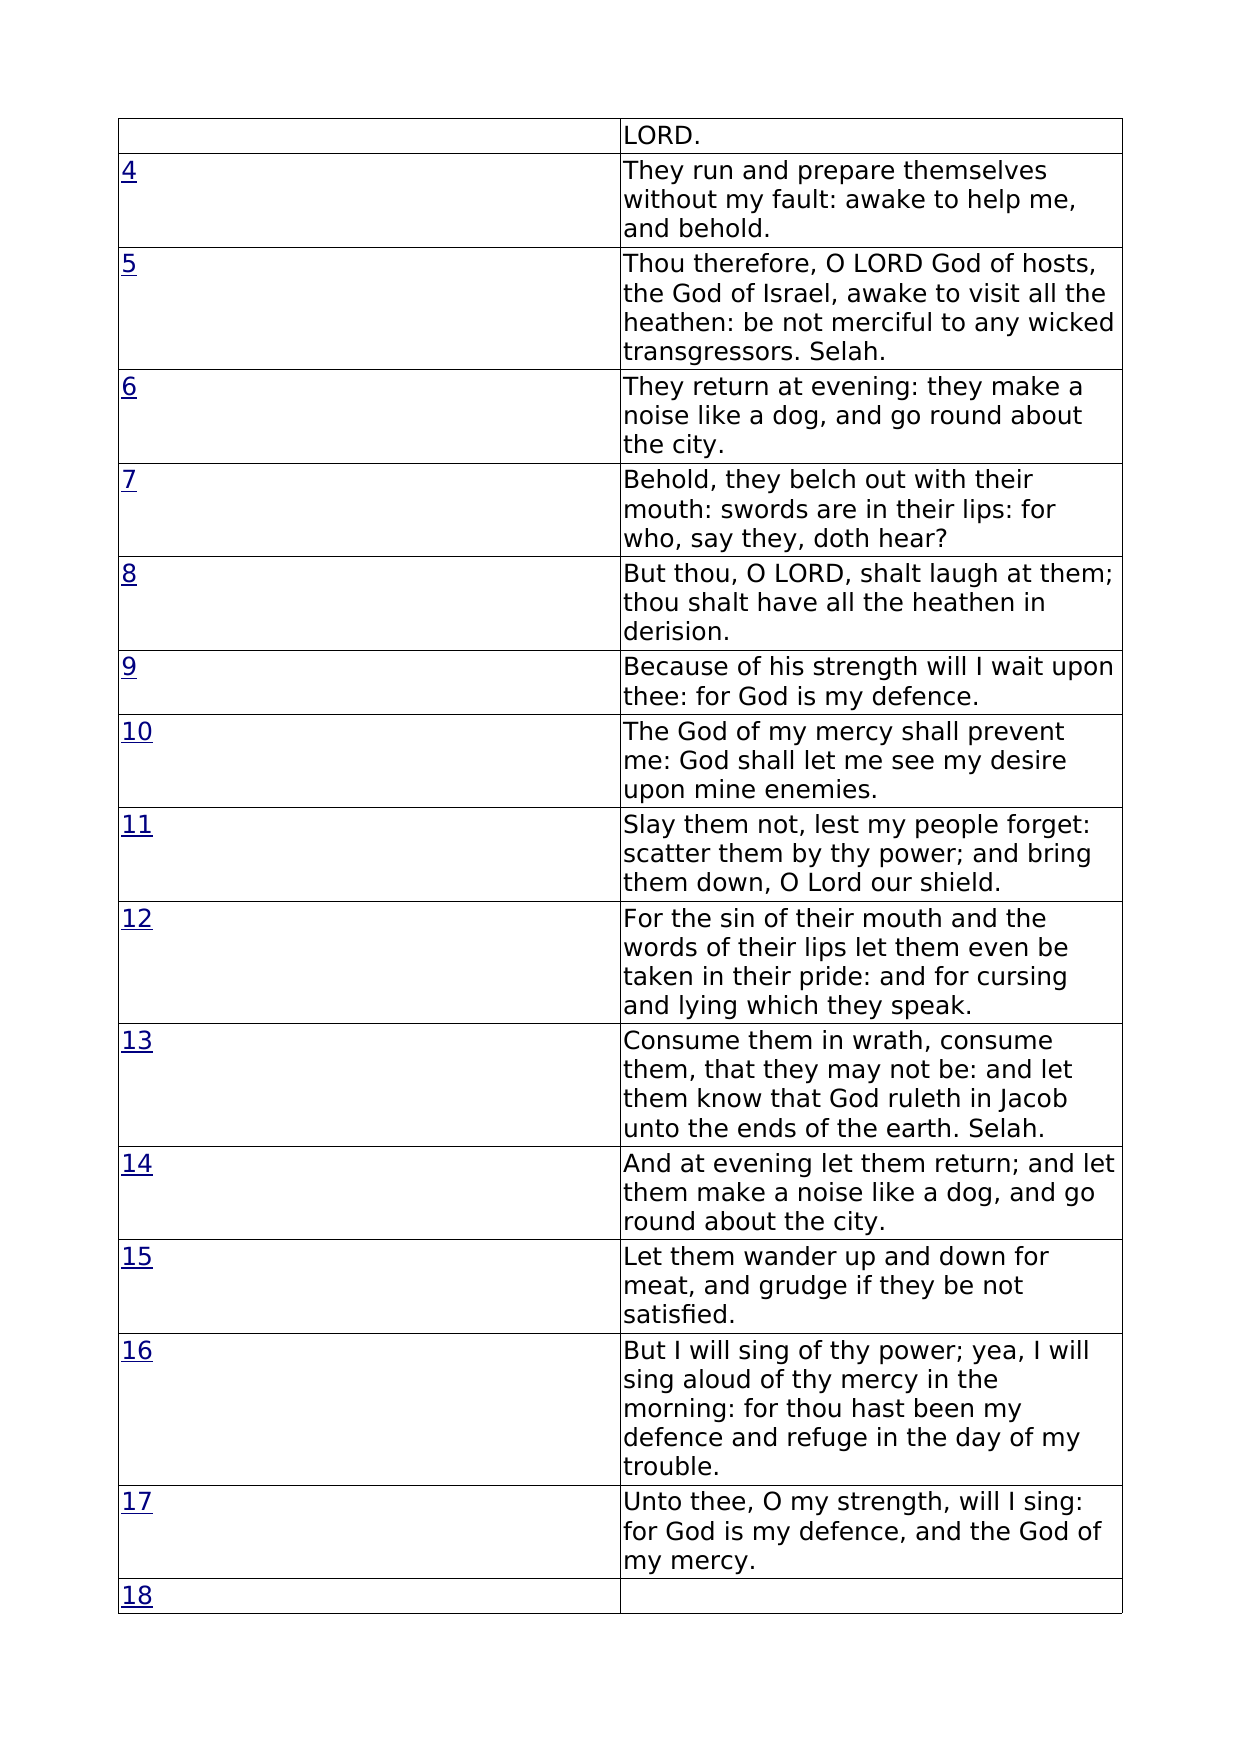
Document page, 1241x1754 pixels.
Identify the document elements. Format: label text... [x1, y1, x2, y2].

table_cell For the sin of their mouth and the words of their lips let them even be taken in their pride: and for cursing and lying which they speak. [621, 902, 1122, 1023]
table_cell 9 [119, 651, 620, 714]
table_cell Thou therefore, O LORD God of hosts, the God of Israel, awake to visit all the heathen: be not merciful to any wicked transgressors. Selah. [621, 248, 1122, 369]
table_cell 12 [119, 902, 620, 1023]
table_cell 14 [119, 1147, 620, 1239]
table_cell 7 [119, 464, 620, 556]
table_cell 13 [119, 1024, 620, 1146]
table_cell 4 [119, 154, 620, 247]
table_cell Let them wander up and down for meat, and grudge if they be not satisfied. [621, 1240, 1122, 1333]
table_cell 17 [119, 1486, 620, 1578]
table_cell Because of his strength will I wait upon thee: for God is my defence. [621, 651, 1122, 714]
table_cell They return at evening: they make a noise like a dog, and go round about the city. [621, 370, 1122, 463]
table_cell The God of my mercy shall prevent me: God shall let me see my desire upon mine enemies. [621, 715, 1122, 807]
table_cell Behold, they belch out with their mouth: swords are in their lips: for who, say they, doth hear? [621, 464, 1122, 556]
table_cell 6 [119, 370, 620, 463]
table_cell But thou, O LORD, shalt laugh at them; thou shalt have all the heathen in derision. [621, 557, 1122, 649]
table_cell Consume them in wrath, consume them, that they may not be: and let them know that God ruleth in Jacob unto the ends of the earth. Selah. [621, 1024, 1122, 1146]
table_cell But I will sing of thy power; yea, I will sing aloud of thy mercy in the morning: for thou hast been my defence and refuge in the day of my trouble. [621, 1334, 1122, 1484]
table_cell 5 [119, 248, 620, 369]
table_cell [621, 1579, 1122, 1613]
table_cell [119, 119, 620, 153]
table_cell 18 [119, 1579, 620, 1613]
table_cell 8 [119, 557, 620, 649]
table_cell And at evening let them return; and let them make a noise like a dog, and go round about the city. [621, 1147, 1122, 1239]
table_cell LORD. [621, 119, 1122, 153]
table_cell 16 [119, 1334, 620, 1484]
table_cell They run and prepare themselves without my fault: awake to help me, and behold. [621, 154, 1122, 247]
table_cell Unto thee, O my strength, will I sing: for God is my defence, and the God of my mercy. [621, 1486, 1122, 1578]
table_cell 11 [119, 808, 620, 901]
table_cell Slay them not, lest my people forget: scatter them by thy power; and bring them down, O Lord our shield. [621, 808, 1122, 901]
table_cell 15 [119, 1240, 620, 1333]
table_cell 10 [119, 715, 620, 807]
